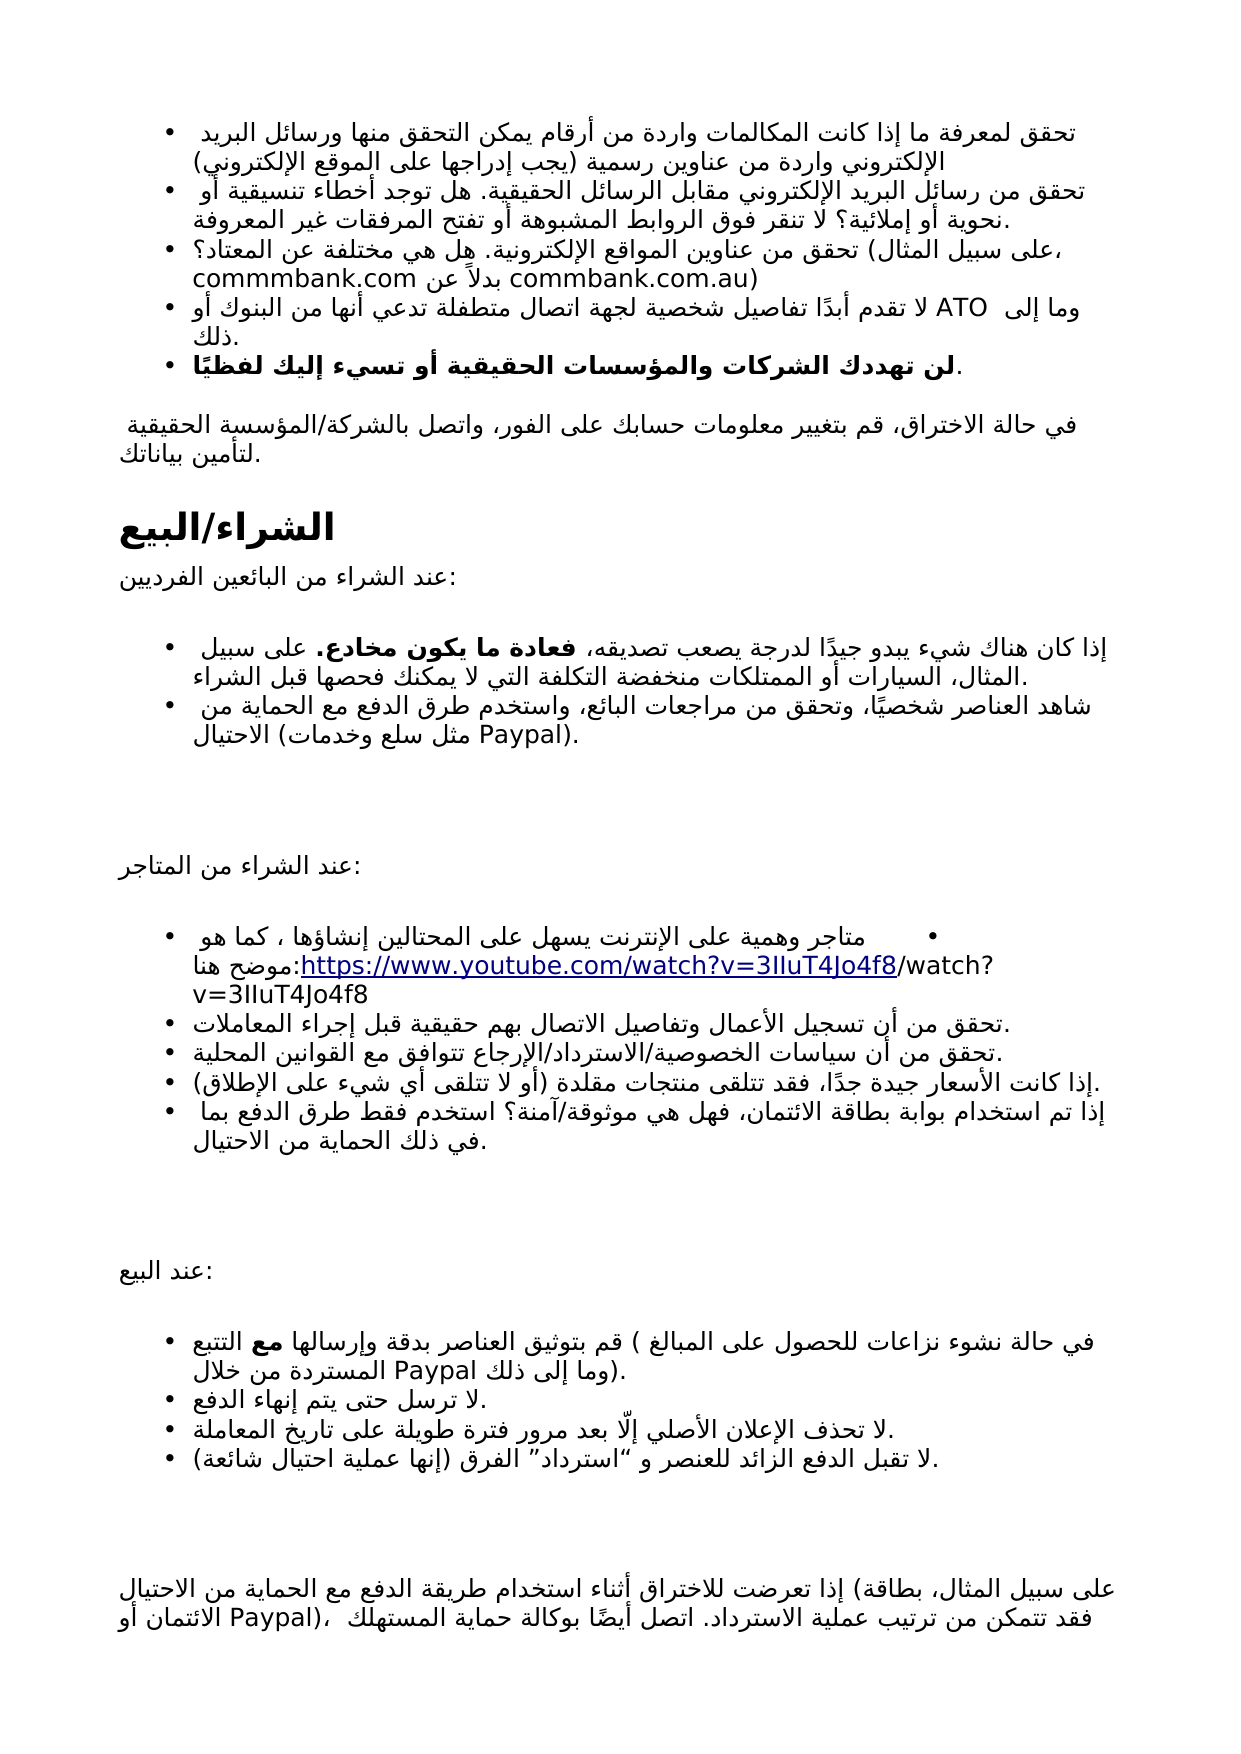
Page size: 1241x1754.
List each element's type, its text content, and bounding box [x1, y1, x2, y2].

list إذا كان هناك شيء يبدو جيدًا لدرجة يصعب تصديقه، فعادة ما يكون مخادع. على سبيل المثال، السيارات أو الممتلكات منخفضة التكلفة التي لا يمكنك فحصها قبل الشراء. [177, 633, 1122, 692]
text في حالة الاختراق، قم بتغيير معلومات حسابك على الفور، واتصل بالشركة/المؤسسة الحقيقية لتأمين بياناتك. [118, 410, 1122, 468]
text عند الشراء من المتاجر: [118, 851, 1122, 880]
list قم بتوثيق العناصر بدقة وإرسالها مع التتبع (في حالة نشوء نزاعات للحصول على المبالغ المستردة من خلال Paypal وما إلى ذلك). [177, 1327, 1122, 1386]
list لا ترسل حتى يتم إنهاء الدفع. [177, 1386, 1122, 1415]
list لا تقبل الدفع الزائد للعنصر و “استرداد” الفرق (إنها عملية احتيال شائعة). [177, 1444, 1122, 1473]
list لن تهددك الشركات والمؤسسات الحقيقية أو تسيء إليك لفظيًا. [177, 351, 1122, 381]
list تحقق من أن تسجيل الأعمال وتفاصيل الاتصال بهم حقيقية قبل إجراء المعاملات. [177, 1009, 1122, 1039]
list لا تقدم أبدًا تفاصيل شخصية لجهة اتصال متطفلة تدعي أنها من البنوك أو ATO وما إلى ذلك. [177, 293, 1122, 351]
text إذا تعرضت للاختراق أثناء استخدام طريقة الدفع مع الحماية من الاحتيال (على سبيل المثال، بطاقة الائتمان أو Paypal)، فقد تتمكن من ترتيب عملية الاسترداد. اتصل أيضًا بوكالة حماية المستهلك (على سبيل المثال، مكتب التجارة العادلة: https://www.qld.gov.au/law/fair-trading [118, 1574, 1122, 1632]
list تحقق لمعرفة ما إذا كانت المكالمات واردة من أرقام يمكن التحقق منها ورسائل البريد الإلكتروني واردة من عناوين رسمية (يجب إدراجها على الموقع الإلكتروني) [177, 118, 1122, 176]
text عند الشراء من البائعين الفرديين: [118, 562, 1122, 591]
list متاجر وهمية على الإنترنت يسهل على المحتالين إنشاؤها ، كما هو موضح هنا:https://www.youtube.com/watch?v=3IIuT4Jo4f8/watch?v=3IIuT4Jo4f8 [177, 922, 1122, 1009]
list تحقق من رسائل البريد الإلكتروني مقابل الرسائل الحقيقية. هل توجد أخطاء تنسيقية أو نحوية أو إملائية؟ لا تنقر فوق الروابط المشبوهة أو تفتح المرفقات غير المعروفة. [177, 176, 1122, 235]
list تحقق من عناوين المواقع الإلكترونية. هل هي مختلفة عن المعتاد؟ (على سبيل المثال، commmbank.com بدلاً عن commbank.com.au) [177, 235, 1122, 293]
list شاهد العناصر شخصيًا، وتحقق من مراجعات البائع، واستخدم طرق الدفع مع الحماية من الاحتيال (مثل سلع وخدمات Paypal). [177, 692, 1122, 750]
subtitle الشراء/البيع [118, 506, 1122, 549]
text عند البيع: [118, 1256, 1122, 1285]
list تحقق من أن سياسات الخصوصية/الاسترداد/الإرجاع تتوافق مع القوانين المحلية. [177, 1039, 1122, 1068]
list إذا كانت الأسعار جيدة جدًا، فقد تتلقى منتجات مقلدة (أو لا تتلقى أي شيء على الإطلاق). [177, 1068, 1122, 1097]
list لا تحذف الإعلان الأصلي إلّا بعد مرور فترة طويلة على تاريخ المعاملة. [177, 1415, 1122, 1444]
list إذا تم استخدام بوابة بطاقة الائتمان، فهل هي موثوقة/آمنة؟ استخدم فقط طرق الدفع بما في ذلك الحماية من الاحتيال. [177, 1097, 1122, 1155]
